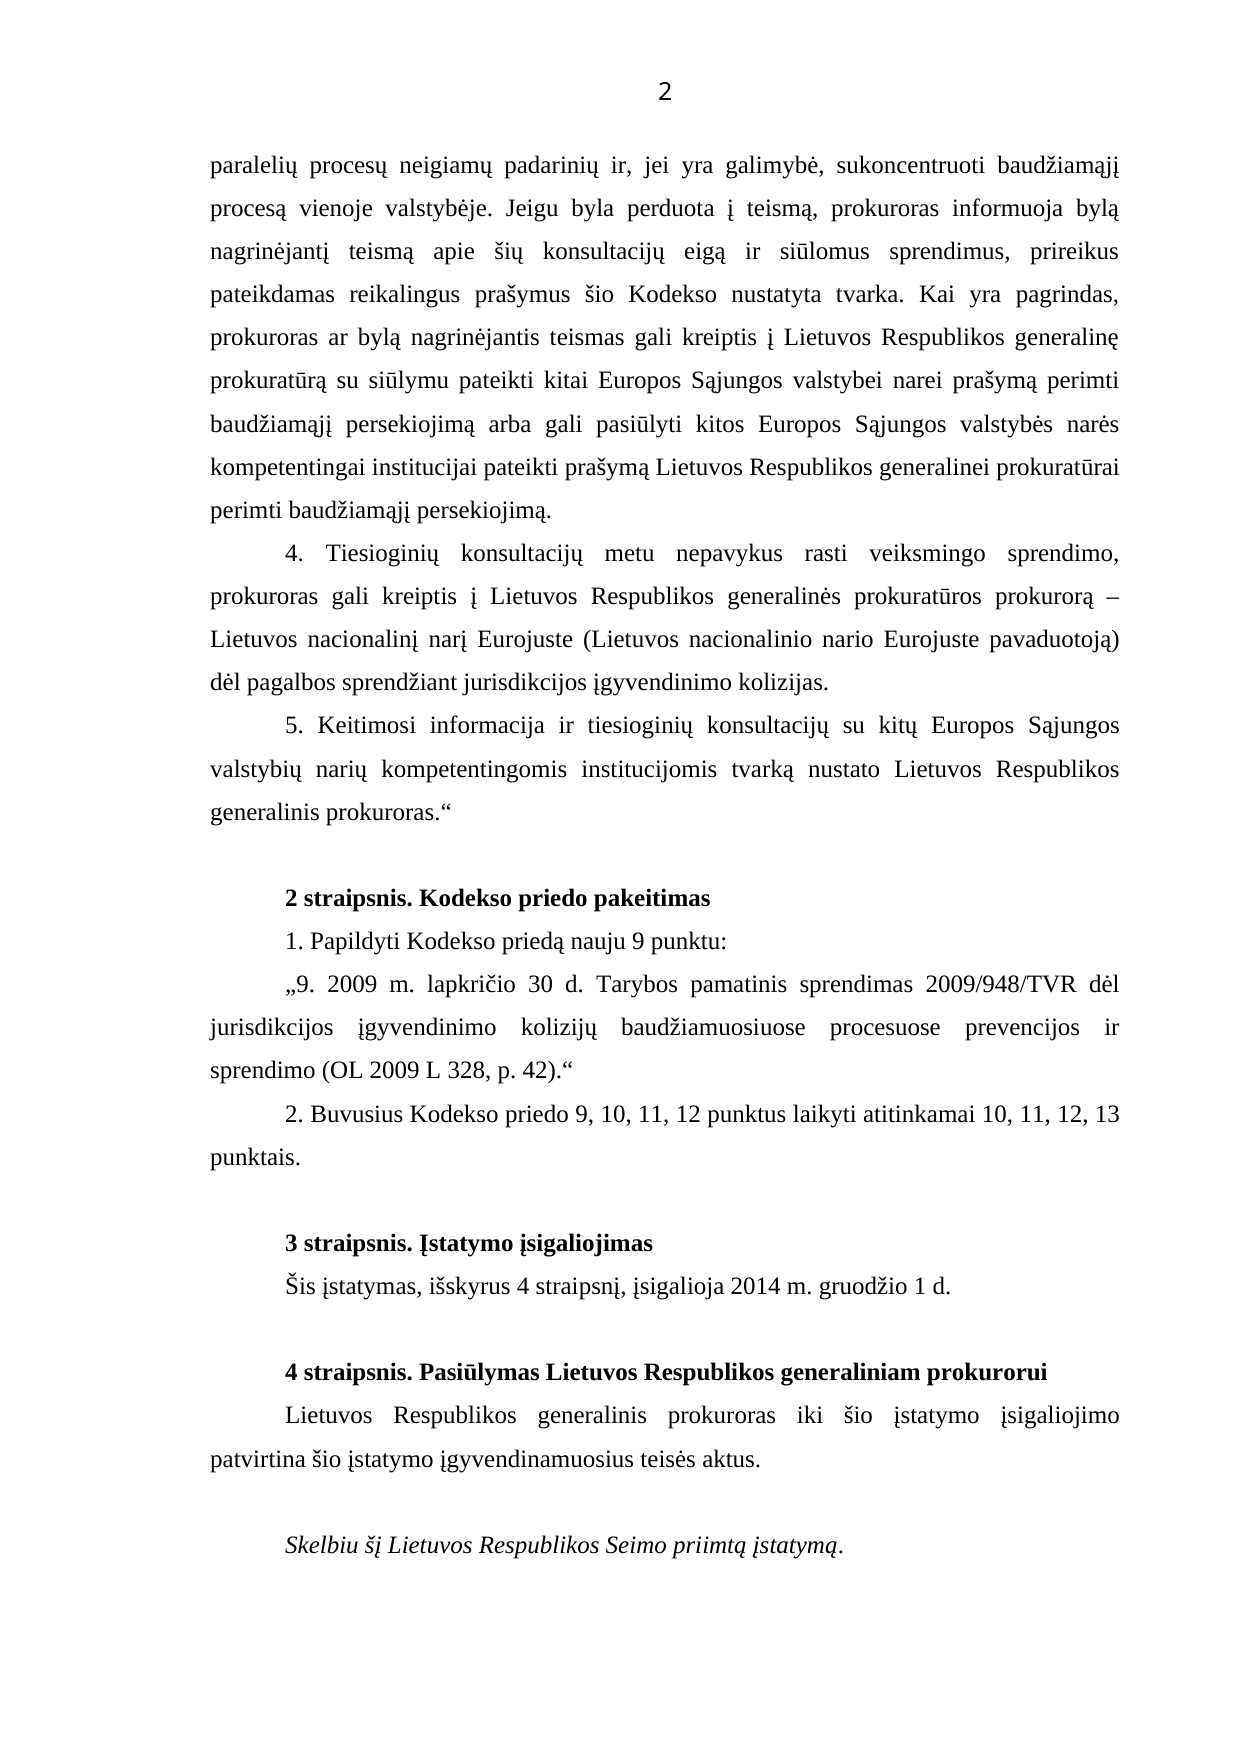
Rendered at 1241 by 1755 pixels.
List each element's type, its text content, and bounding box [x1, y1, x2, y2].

text Šis įstatymas, išskyrus 4 straipsnį, įsigalioja 2014 m. gruodžio 1 d. [210, 1271, 1120, 1300]
text 2 straipsnis. Kodekso priedo pakeitimas [210, 883, 1120, 912]
text 2. Buvusius Kodekso priedo 9, 10, 11, 12 punktus laikyti atitinkamai 10, 11, 12, 13 punktais. [210, 1099, 1120, 1171]
text 5. Keitimosi informacija ir tiesioginių konsultacijų su kitų Europos Sąjungos valstybių narių kompetentingomis institucijomis tvarką nustato Lietuvos Respublikos generalinis prokuroras.“ [210, 711, 1120, 826]
text 3 straipsnis. Įstatymo įsigaliojimas [210, 1228, 1120, 1257]
text Skelbiu šį Lietuvos Respublikos Seimo priimtą įstatymą. [210, 1530, 1120, 1559]
text 4. Tiesioginių konsultacijų metu nepavykus rasti veiksmingo sprendimo, prokuroras gali kreiptis į Lietuvos Respublikos generalinės prokuratūros prokurorą – Lietuvos nacionalinį narį Eurojuste (Lietuvos nacionalinio nario Eurojuste pavaduotoją) dėl pagalbos sprendžiant jurisdikcijos įgyvendinimo kolizijas. [210, 538, 1120, 696]
text paralelių procesų neigiamų padarinių ir, jei yra galimybė, sukoncentruoti baudžiamąjį procesą vienoje valstybėje. Jeigu byla perduota į teismą, prokuroras informuoja bylą nagrinėjantį teismą apie šių konsultacijų eigą ir siūlomus sprendimus, prireikus pateikdamas reikalingus prašymus šio Kodekso nustatyta tvarka. Kai yra pagrindas, prokuroras ar bylą nagrinėjantis teismas gali kreiptis į Lietuvos Respublikos generalinę prokuratūrą su siūlymu pateikti kitai Europos Sąjungos valstybei narei prašymą perimti baudžiamąjį persekiojimą arba gali pasiūlyti kitos Europos Sąjungos valstybės narės kompetentingai institucijai pateikti prašymą Lietuvos Respublikos generalinei prokuratūrai perimti baudžiamąjį persekiojimą. [210, 150, 1120, 524]
text Lietuvos Respublikos generalinis prokuroras iki šio įstatymo įsigaliojimo patvirtina šio įstatymo įgyvendinamuosius teisės aktus. [210, 1401, 1120, 1472]
text 4 straipsnis. Pasiūlymas Lietuvos Respublikos generaliniam prokurorui [210, 1357, 1120, 1386]
text 1. Papildyti Kodekso priedą nauju 9 punktu: [210, 926, 1120, 955]
text „9. 2009 m. lapkričio 30 d. Tarybos pamatinis sprendimas 2009/948/TVR dėl jurisdikcijos įgyvendinimo kolizijų baudžiamuosiuose procesuose prevencijos ir sprendimo (OL 2009 L 328, p. 42).“ [210, 969, 1120, 1084]
